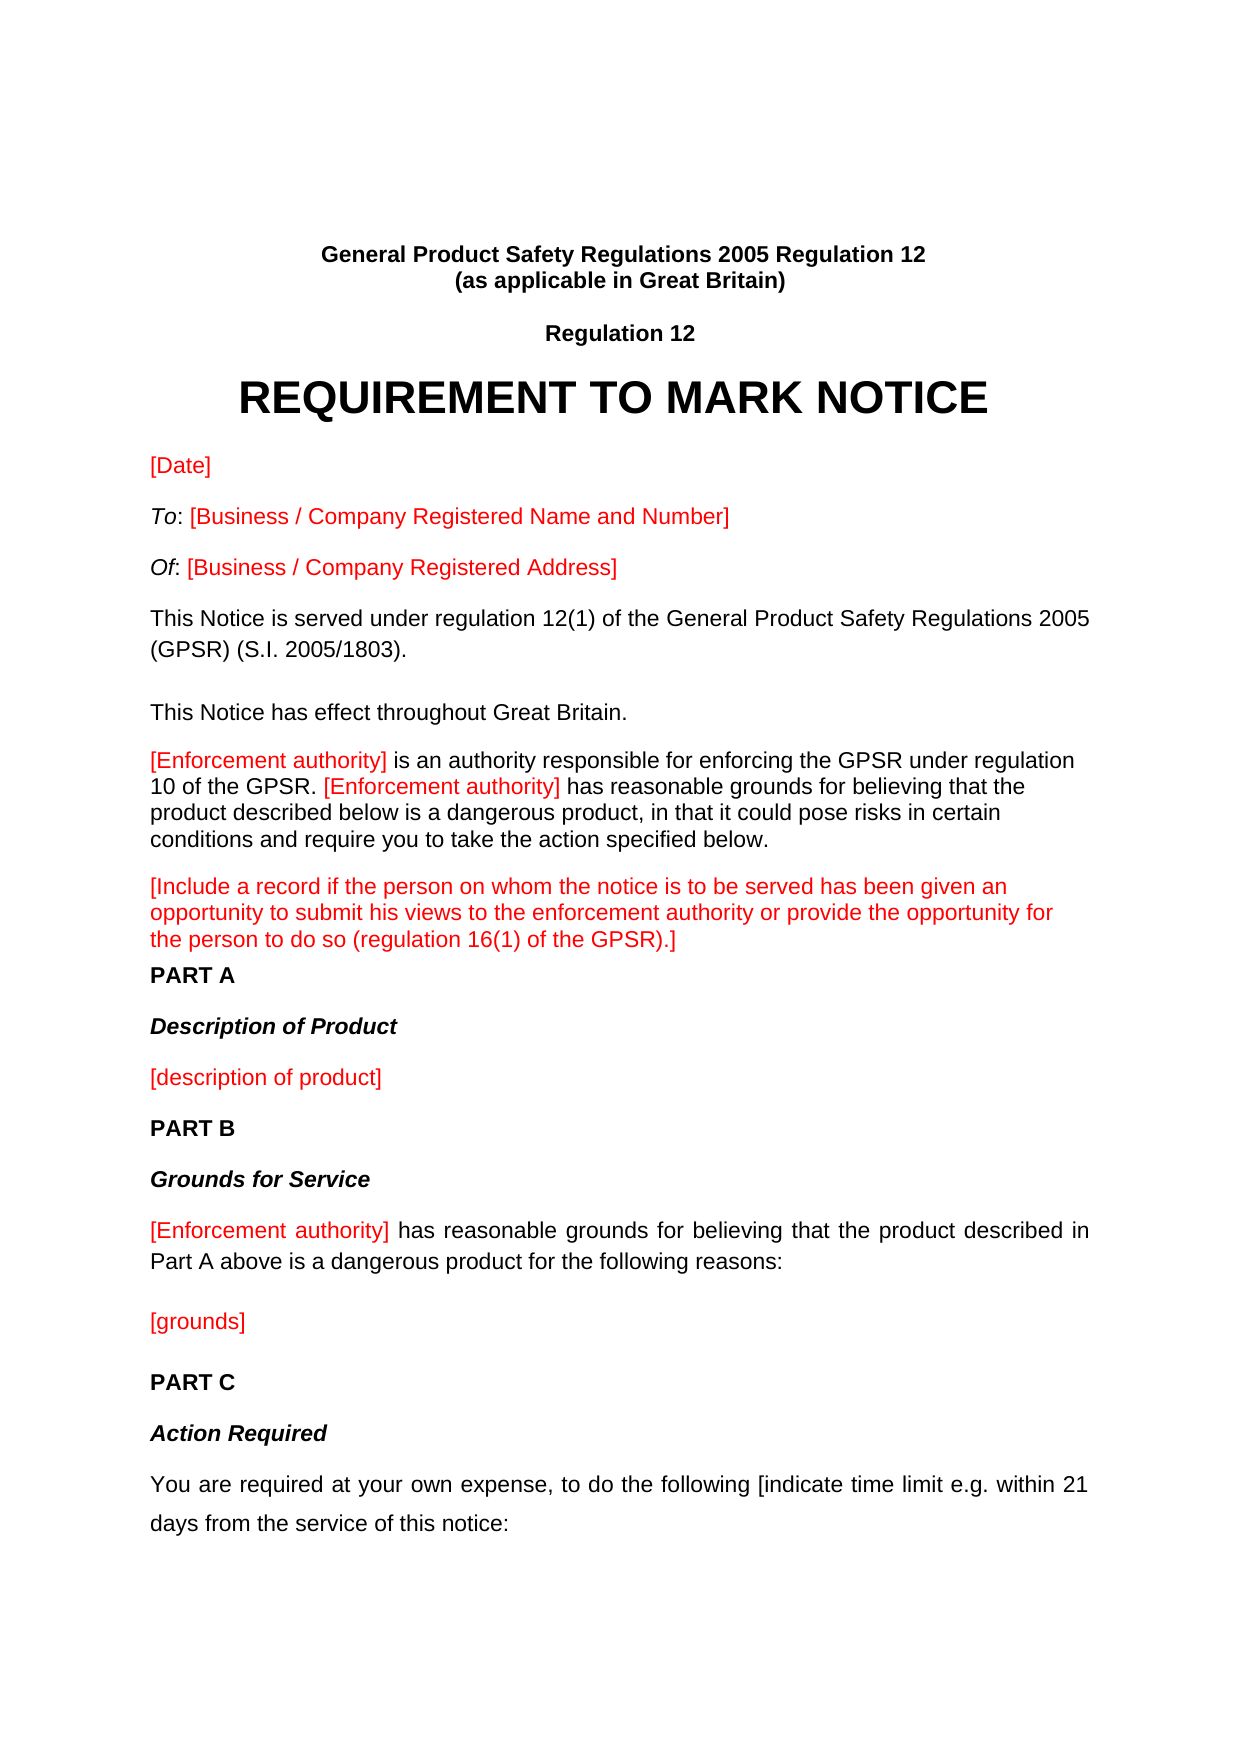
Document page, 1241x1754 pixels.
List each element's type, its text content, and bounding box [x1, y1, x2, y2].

subtitle Description of Product [150, 1013, 1090, 1040]
subtitle [description of product] [150, 1064, 1090, 1091]
text This Notice is served under regulation 12(1) of the General Product Safety Regulations 2005 (GPSR) (S.I. 2005/1803). [150, 605, 1090, 662]
subtitle Action Required [150, 1419, 1090, 1446]
text [Enforcement authority] has reasonable grounds for believing that the product described in Part A above is a dangerous product for the following reasons: [150, 1217, 1090, 1274]
text To: [Business / Company Registered Name and Number] [150, 503, 1090, 529]
text This Notice has effect throughout Great Britain. [150, 697, 1090, 726]
subtitle General Product Safety Regulations 2005 Regulation 12 [150, 241, 1090, 267]
subtitle Grounds for Service [150, 1166, 1090, 1193]
subtitle PART A [150, 962, 1090, 989]
text [Date] [150, 452, 1090, 478]
text Regulation 12 [150, 320, 1090, 346]
text [Include a record if the person on whom the notice is to be served has been given an opportunity to submit his views to the enforcement authority or provide the opportunity for the person to do so (regulation 16(1) of the GPSR).] [150, 873, 1090, 952]
subtitle PART B [150, 1115, 1090, 1142]
subtitle PART C [150, 1368, 1090, 1395]
text Of: [Business / Company Registered Address] [150, 554, 1090, 581]
subtitle (as applicable in Great Britain) [150, 267, 1090, 293]
text You are required at your own expense, to do the following [indicate time limit e.g. within 21 days from the service of this notice: [150, 1471, 1090, 1536]
text REQUIREMENT TO MARK NOTICE [150, 371, 1090, 423]
text [grounds] [150, 1308, 1090, 1334]
text [Enforcement authority] is an authority responsible for enforcing the GPSR under regulation 10 of the GPSR. [Enforcement authority] has reasonable grounds for believing that the product described below is a dangerous product, in that it could pose risks in certain conditions and require you to take the action specified below. [150, 747, 1090, 852]
